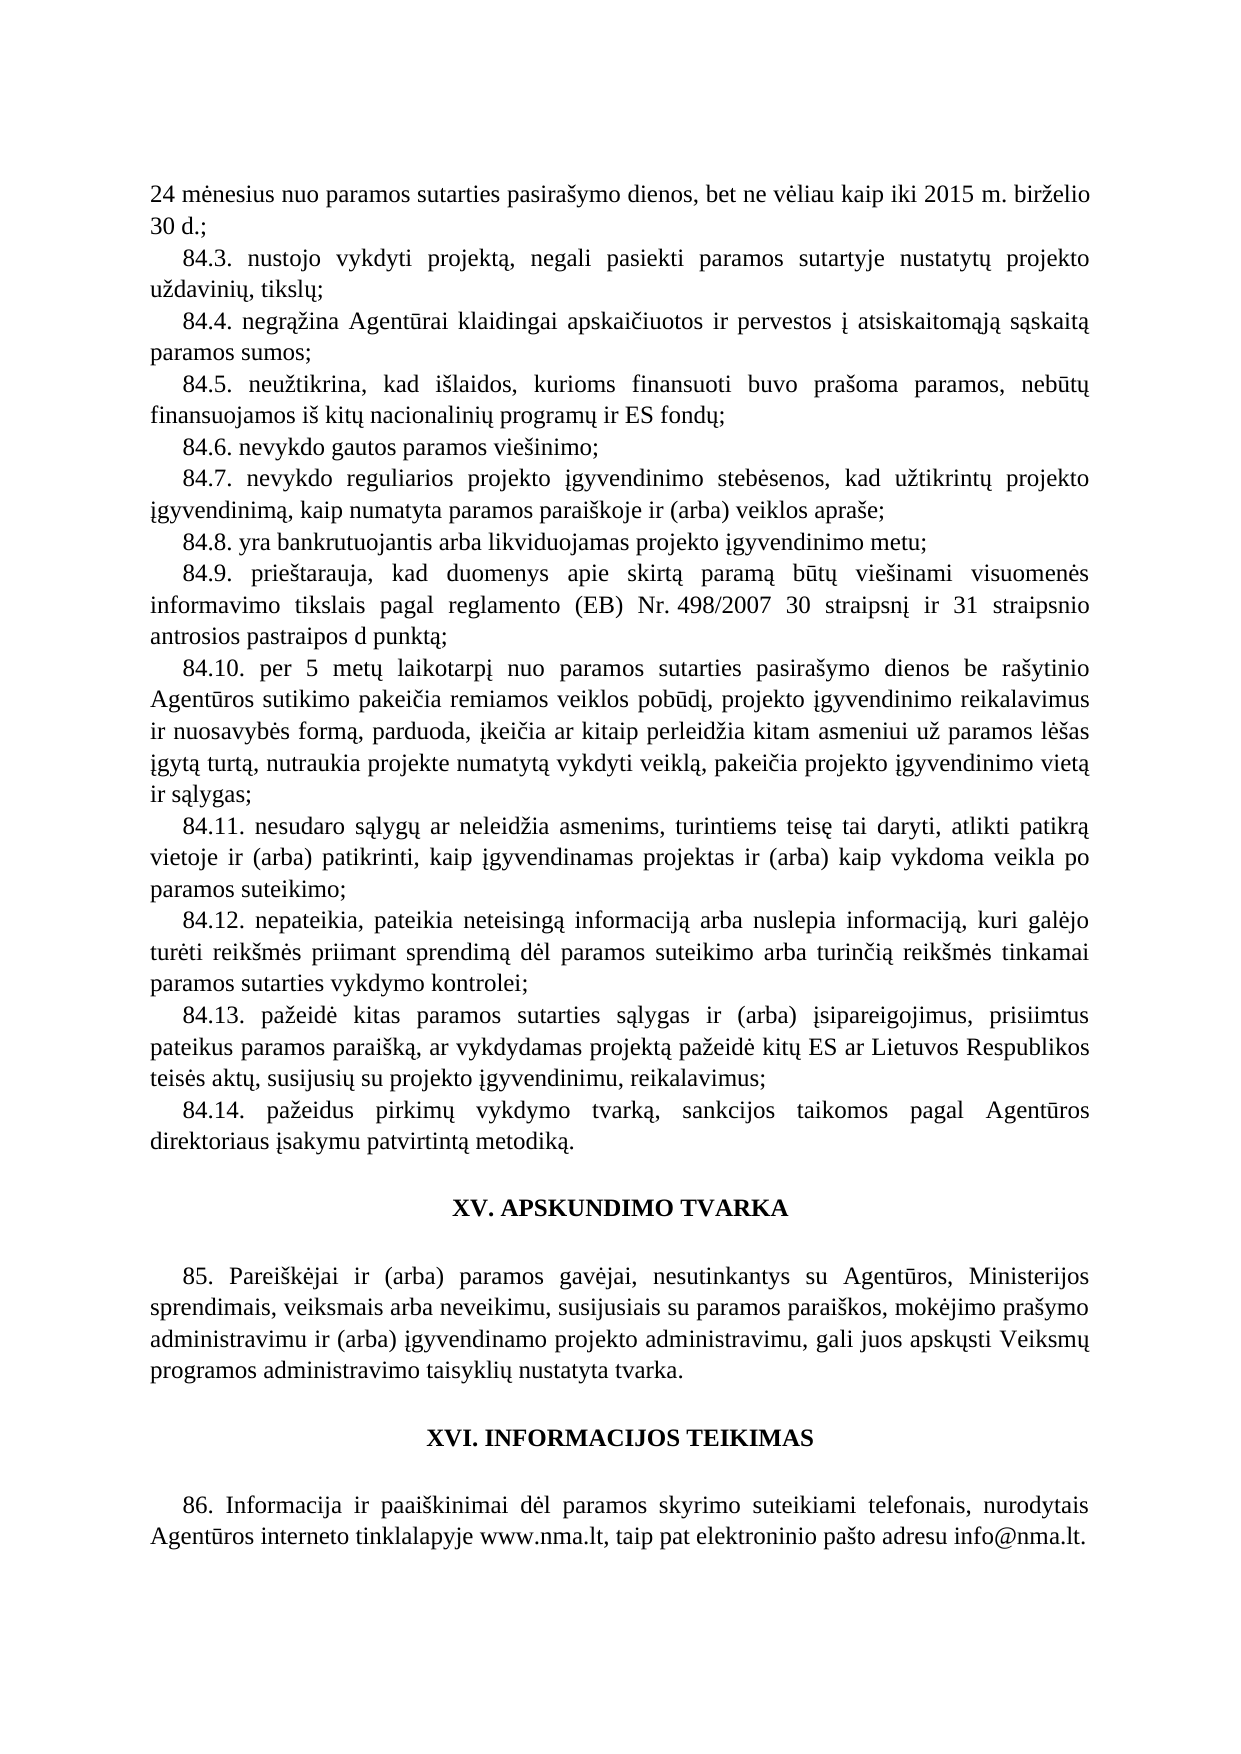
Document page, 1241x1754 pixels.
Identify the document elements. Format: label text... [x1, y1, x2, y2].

text 84.4. negrąžina Agentūrai klaidingai apskaičiuotos ir pervestos į atsiskaitomąją sąskaitą paramos sumos; [150, 306, 1090, 366]
text 84.9. prieštarauja, kad duomenys apie skirtą paramą būtų viešinami visuomenės informavimo tikslais pagal reglamento (EB) Nr. 498/2007 30 straipsnį ir 31 straipsnio antrosios pastraipos d punktą; [150, 558, 1090, 650]
text 85. Pareiškėjai ir (arba) paramos gavėjai, nesutinkantys su Agentūros, Ministerijos sprendimais, veiksmais arba neveikimu, susijusiais su paramos paraiškos, mokėjimo prašymo administravimu ir (arba) įgyvendinamo projekto administravimu, gali juos apskųsti Veiksmų programos administravimo taisyklių nustatyta tvarka. [150, 1261, 1090, 1384]
text 24 mėnesius nuo paramos sutarties pasirašymo dienos, bet ne vėliau kaip iki 2015 m. birželio 30 d.; [150, 179, 1090, 240]
text 84.11. nesudaro sąlygų ar neleidžia asmenims, turintiems teisę tai daryti, atlikti patikrą vietoje ir (arba) patikrinti, kaip įgyvendinamas projektas ir (arba) kaip vykdoma veikla po paramos suteikimo; [150, 811, 1090, 903]
text 84.8. yra bankrutuojantis arba likviduojamas projekto įgyvendinimo metu; [150, 527, 1090, 555]
text 84.10. per 5 metų laikotarpį nuo paramos sutarties pasirašymo dienos be rašytinio Agentūros sutikimo pakeičia remiamos veiklos pobūdį, projekto įgyvendinimo reikalavimus ir nuosavybės formą, parduoda, įkeičia ar kitaip perleidžia kitam asmeniui už paramos lėšas įgytą turtą, nutraukia projekte numatytą vykdyti veiklą, pakeičia projekto įgyvendinimo vietą ir sąlygas; [150, 653, 1090, 808]
text 84.13. pažeidė kitas paramos sutarties sąlygas ir (arba) įsipareigojimus, prisiimtus pateikus paramos paraišką, ar vykdydamas projektą pažeidė kitų ES ar Lietuvos Respublikos teisės aktų, susijusių su projekto įgyvendinimu, reikalavimus; [150, 1000, 1090, 1092]
text XVI. INFORMACIJOS TEIKIMAS [150, 1423, 1090, 1451]
text 84.7. nevykdo reguliarios projekto įgyvendinimo stebėsenos, kad užtikrintų projekto įgyvendinimą, kaip numatyta paramos paraiškoje ir (arba) veiklos apraše; [150, 463, 1090, 524]
text 84.6. nevykdo gautos paramos viešinimo; [150, 432, 1090, 461]
text 84.5. neužtikrina, kad išlaidos, kurioms finansuoti buvo prašoma paramos, nebūtų finansuojamos iš kitų nacionalinių programų ir ES fondų; [150, 369, 1090, 429]
text 84.3. nustojo vykdyti projektą, negali pasiekti paramos sutartyje nustatytų projekto uždavinių, tikslų; [150, 243, 1090, 303]
text XV. APSKUNDIMO TVARKA [150, 1193, 1090, 1222]
text 84.12. nepateikia, pateikia neteisingą informaciją arba nuslepia informaciją, kuri galėjo turėti reikšmės priimant sprendimą dėl paramos suteikimo arba turinčią reikšmės tinkamai paramos sutarties vykdymo kontrolei; [150, 905, 1090, 997]
text 84.14. pažeidus pirkimų vykdymo tvarką, sankcijos taikomos pagal Agentūros direktoriaus įsakymu patvirtintą metodiką. [150, 1095, 1090, 1155]
text 86. Informacija ir paaiškinimai dėl paramos skyrimo suteikiami telefonais, nurodytais Agentūros interneto tinklalapyje www.nma.lt, taip pat elektroninio pašto adresu info@nma.lt. [150, 1490, 1090, 1550]
